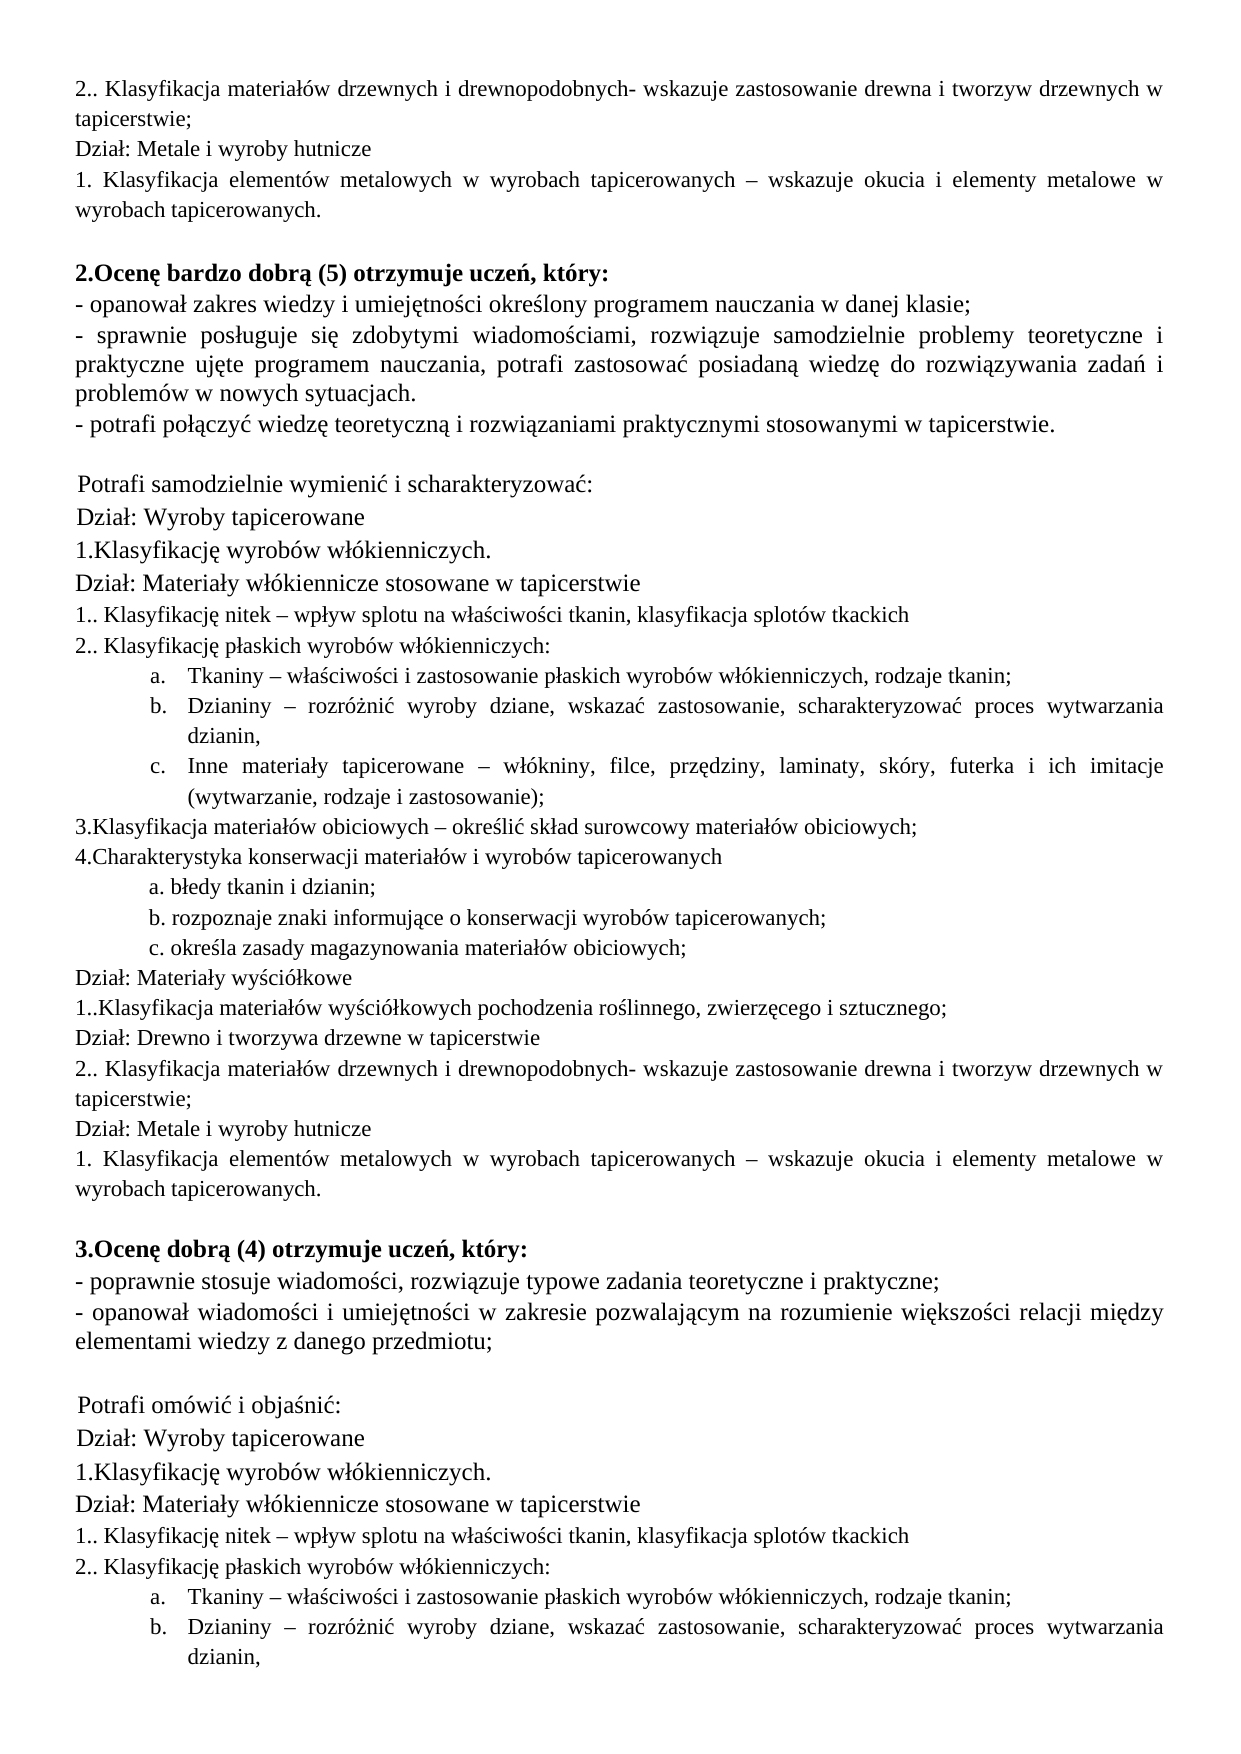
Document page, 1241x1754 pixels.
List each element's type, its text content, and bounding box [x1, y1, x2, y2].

text Dział: Drewno i tworzywa drzewne w tapicerstwie [75, 1024, 1165, 1051]
text b. rozpoznaje znaki informujące o konserwacji wyrobów tapicerowanych; [75, 904, 1165, 930]
list Inne materiały tapicerowane – włókniny, filce, przędziny, laminaty, skóry, futerka i ich imitacje (wytwarzanie, rodzaje i zastosowanie); [150, 753, 1165, 809]
text 1.. Klasyfikację nitek – wpływ splotu na właściwości tkanin, klasyfikacja splotów tkackich [75, 1523, 1165, 1549]
text Dział: Materiały włókiennicze stosowane w tapicerstwie [75, 568, 1165, 597]
text 1.Klasyfikację wyrobów włókienniczych. [75, 1457, 1165, 1485]
text 1.Klasyfikację wyrobów włókienniczych. [75, 536, 1165, 564]
text Dział: Metale i wyroby hutnicze [75, 135, 1165, 162]
text 2.. Klasyfikacja materiałów drzewnych i drewnopodobnych- wskazuje zastosowanie drewna i tworzyw drzewnych w tapicerstwie; [75, 1055, 1165, 1111]
text 2.. Klasyfikację płaskich wyrobów włókienniczych: [75, 1553, 1165, 1579]
text Dział: Materiały włókiennicze stosowane w tapicerstwie [75, 1489, 1165, 1518]
text Dział: Materiały wyściółkowe [75, 964, 1165, 990]
text 2.. Klasyfikację płaskich wyrobów włókienniczych: [75, 632, 1165, 658]
text c. określa zasady magazynowania materiałów obiciowych; [75, 934, 1165, 960]
text 1.. Klasyfikację nitek – wpływ splotu na właściwości tkanin, klasyfikacja splotów tkackich [75, 602, 1165, 628]
text 1. Klasyfikacja elementów metalowych w wyrobach tapicerowanych – wskazuje okucia i elementy metalowe w wyrobach tapicerowanych. [75, 1145, 1165, 1202]
text Dział: Wyroby tapicerowane [76, 1423, 1165, 1452]
text 4.Charakterystyka konserwacji materiałów i wyrobów tapicerowanych [75, 843, 1165, 869]
list Tkaniny – właściwości i zastosowanie płaskich wyrobów włókienniczych, rodzaje tkanin; [150, 1583, 1165, 1609]
text - potrafi połączyć wiedzę teoretyczną i rozwiązaniami praktycznymi stosowanymi w tapicerstwie. [75, 409, 1165, 438]
text - opanował wiadomości i umiejętności w zakresie pozwalającym na rozumienie większości relacji między elementami wiedzy z danego przedmiotu; [75, 1297, 1165, 1355]
text 3.Klasyfikacja materiałów obiciowych – określić skład surowcowy materiałów obiciowych; [75, 813, 1165, 839]
text Dział: Metale i wyroby hutnicze [75, 1115, 1165, 1141]
text a. błedy tkanin i dzianin; [75, 873, 1165, 900]
text 2.. Klasyfikacja materiałów drzewnych i drewnopodobnych- wskazuje zastosowanie drewna i tworzyw drzewnych w tapicerstwie; [75, 75, 1165, 132]
text 2.Ocenę bardzo dobrą (5) otrzymuje uczeń, który: [75, 258, 1165, 286]
text - sprawnie posługuje się zdobytymi wiadomościami, rozwiązuje samodzielnie problemy teoretyczne i praktyczne ujęte programem nauczania, potrafi zastosować posiadaną wiedzę do rozwiązywania zadań i problemów w nowych sytuacjach. [75, 321, 1165, 407]
text Potrafi omówić i objaśnić: [77, 1391, 1165, 1419]
text - poprawnie stosuje wiadomości, rozwiązuje typowe zadania teoretyczne i praktyczne; [75, 1266, 1165, 1295]
text 1..Klasyfikacja materiałów wyściółkowych pochodzenia roślinnego, zwierzęcego i sztucznego; [75, 994, 1165, 1021]
list Dzianiny – rozróżnić wyroby dziane, wskazać zastosowanie, scharakteryzować proces wytwarzania dzianin, [150, 1613, 1165, 1670]
text Dział: Wyroby tapicerowane [76, 502, 1165, 531]
list Dzianiny – rozróżnić wyroby dziane, wskazać zastosowanie, scharakteryzować proces wytwarzania dzianin, [150, 692, 1165, 749]
text - opanował zakres wiedzy i umiejętności określony programem nauczania w danej klasie; [75, 289, 1165, 318]
text Potrafi samodzielnie wymienić i scharakteryzować: [77, 469, 1165, 498]
text 3.Ocenę dobrą (4) otrzymuje uczeń, który: [75, 1234, 1165, 1263]
list Tkaniny – właściwości i zastosowanie płaskich wyrobów włókienniczych, rodzaje tkanin; [150, 662, 1165, 688]
text 1. Klasyfikacja elementów metalowych w wyrobach tapicerowanych – wskazuje okucia i elementy metalowe w wyrobach tapicerowanych. [75, 166, 1165, 222]
